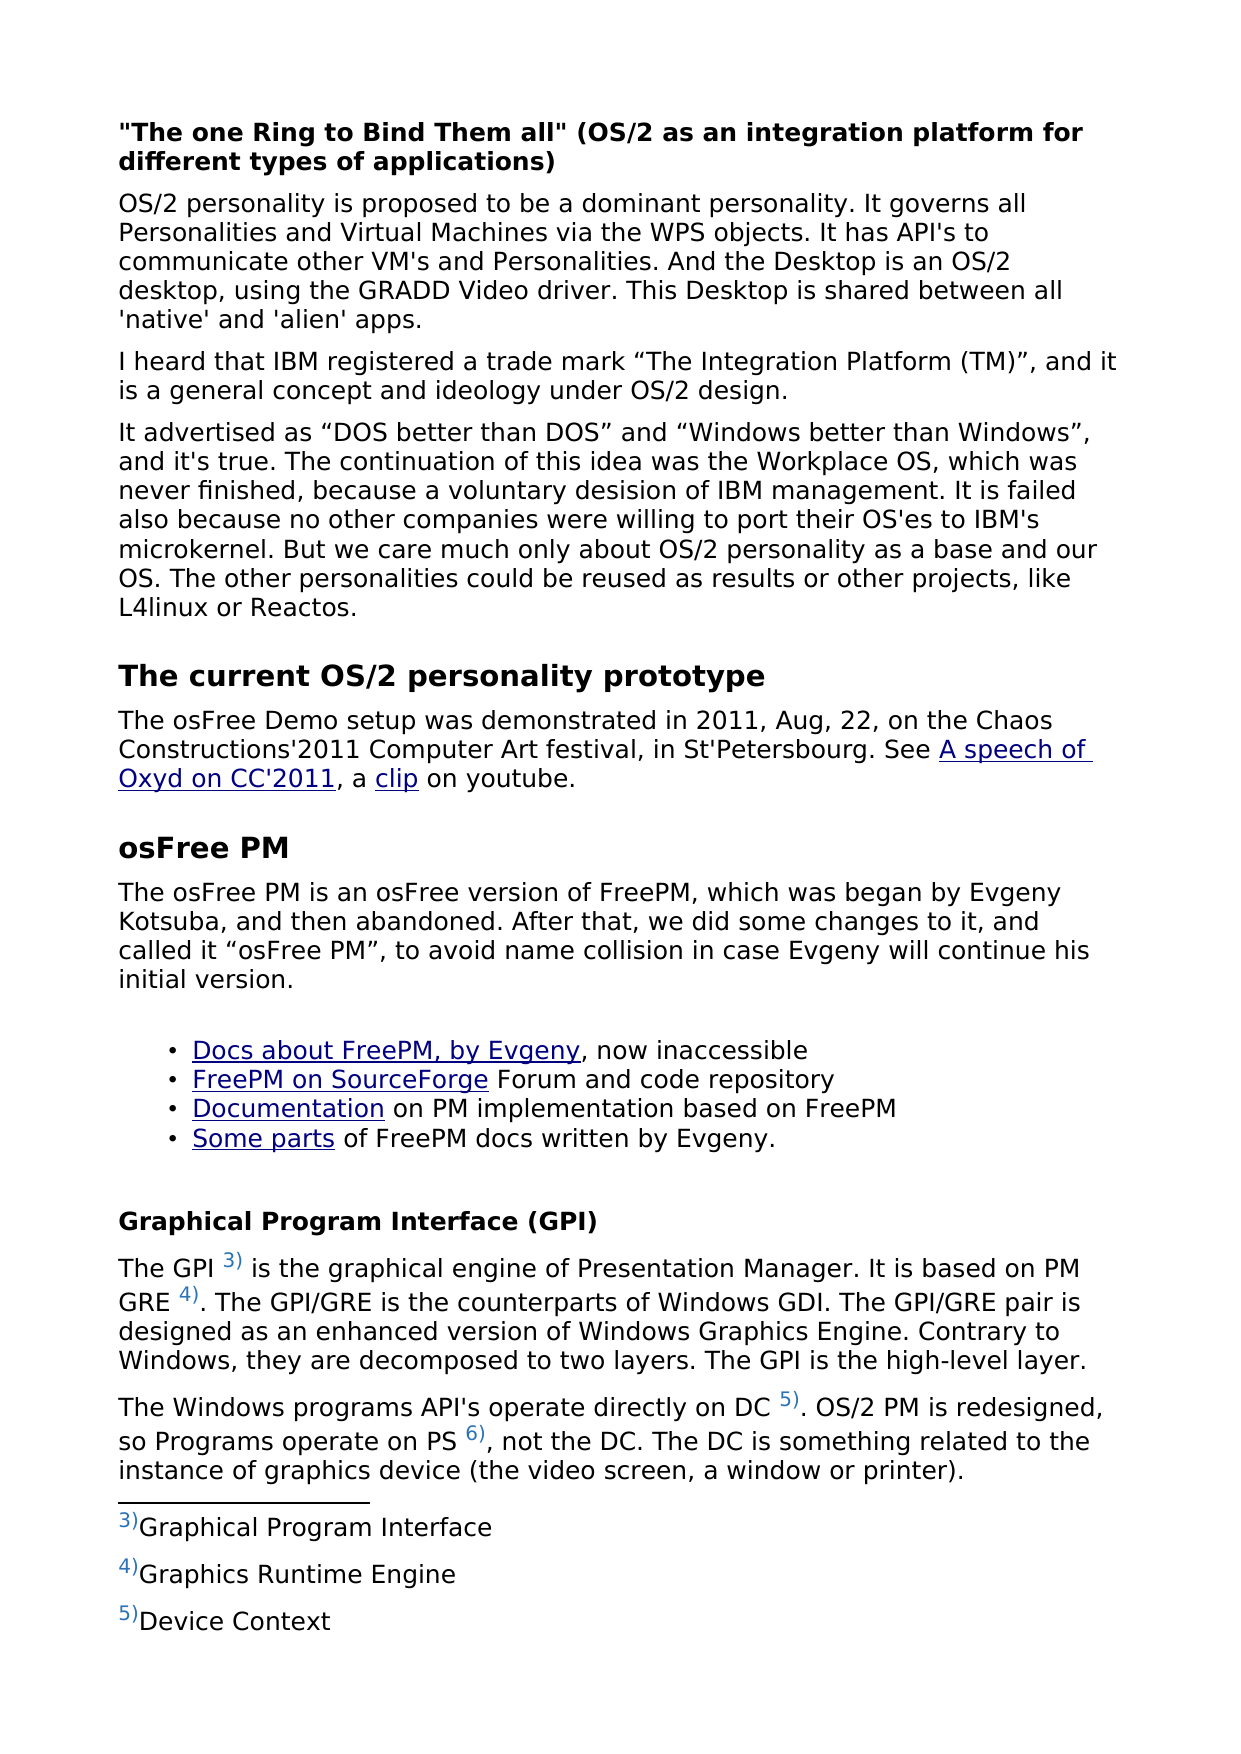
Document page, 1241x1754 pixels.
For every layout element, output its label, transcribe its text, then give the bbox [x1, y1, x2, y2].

subtitle osFree PM [118, 831, 1122, 865]
text It advertised as “DOS better than DOS” and “Windows better than Windows”, and it's true. The continuation of this idea was the Workplace OS, which was never finished, because a voluntary desision of IBM management. It is failed also because no other companies were willing to port their OS'es to IBM's microkernel. But we care much only about OS/2 personality as a base and our OS. The other personalities could be reused as results or other projects, like L4linux or Reactos. [118, 418, 1122, 622]
subtitle The current OS/2 personality prototype [118, 660, 1122, 694]
text Graphical Program Interface [118, 1509, 1122, 1543]
text The osFree PM is an osFree version of FreePM, which was began by Evgeny Kotsuba, and then abandoned. After that, we did some changes to it, and called it “osFree PM”, to avoid name collision in case Evgeny will continue his initial version. [118, 878, 1122, 994]
subtitle "The one Ring to Bind Them all" (OS/2 as an integration platform for different types of applications) [118, 118, 1122, 176]
text I heard that IBM registered a trade mark “The Integration Platform (TM)”, and it is a general concept and ideology under OS/2 design. [118, 347, 1122, 406]
text The GPI is the graphical engine of Presentation Manager. It is based on PM GRE . The GPI/GRE is the counterparts of Windows GDI. The GPI/GRE pair is designed as an enhanced version of Windows Graphics Engine. Contrary to Windows, they are decomposed to two layers. The GPI is the high-level layer. [118, 1249, 1122, 1376]
list Docs about FreePM, by Evgeny, now inaccessible [177, 1036, 1122, 1066]
list Documentation on PM implementation based on FreePM [177, 1095, 1122, 1124]
subtitle Graphical Program Interface (GPI) [118, 1207, 1122, 1237]
list FreePM on SourceForge Forum and code repository [177, 1066, 1122, 1095]
text Device Context [118, 1602, 1122, 1636]
text The Windows programs API's operate directly on DC . OS/2 PM is redesigned, so Programs operate on PS , not the DC. The DC is something related to the instance of graphics device (the video screen, a window or printer). [118, 1388, 1122, 1485]
text The osFree Demo setup was demonstrated in 2011, Aug, 22, on the Chaos Constructions'2011 Computer Art festival, in St'Petersbourg. See A speech of Oxyd on CC'2011, a clip on youtube. [118, 706, 1122, 794]
text OS/2 personality is proposed to be a dominant personality. It governs all Personalities and Virtual Machines via the WPS objects. It has API's to communicate other VM's and Personalities. And the Desktop is an OS/2 desktop, using the GRADD Video driver. This Desktop is shared between all 'native' and 'alien' apps. [118, 189, 1122, 335]
text Graphics Runtime Engine [118, 1555, 1122, 1589]
list Some parts of FreePM docs written by Evgeny. [177, 1124, 1122, 1153]
